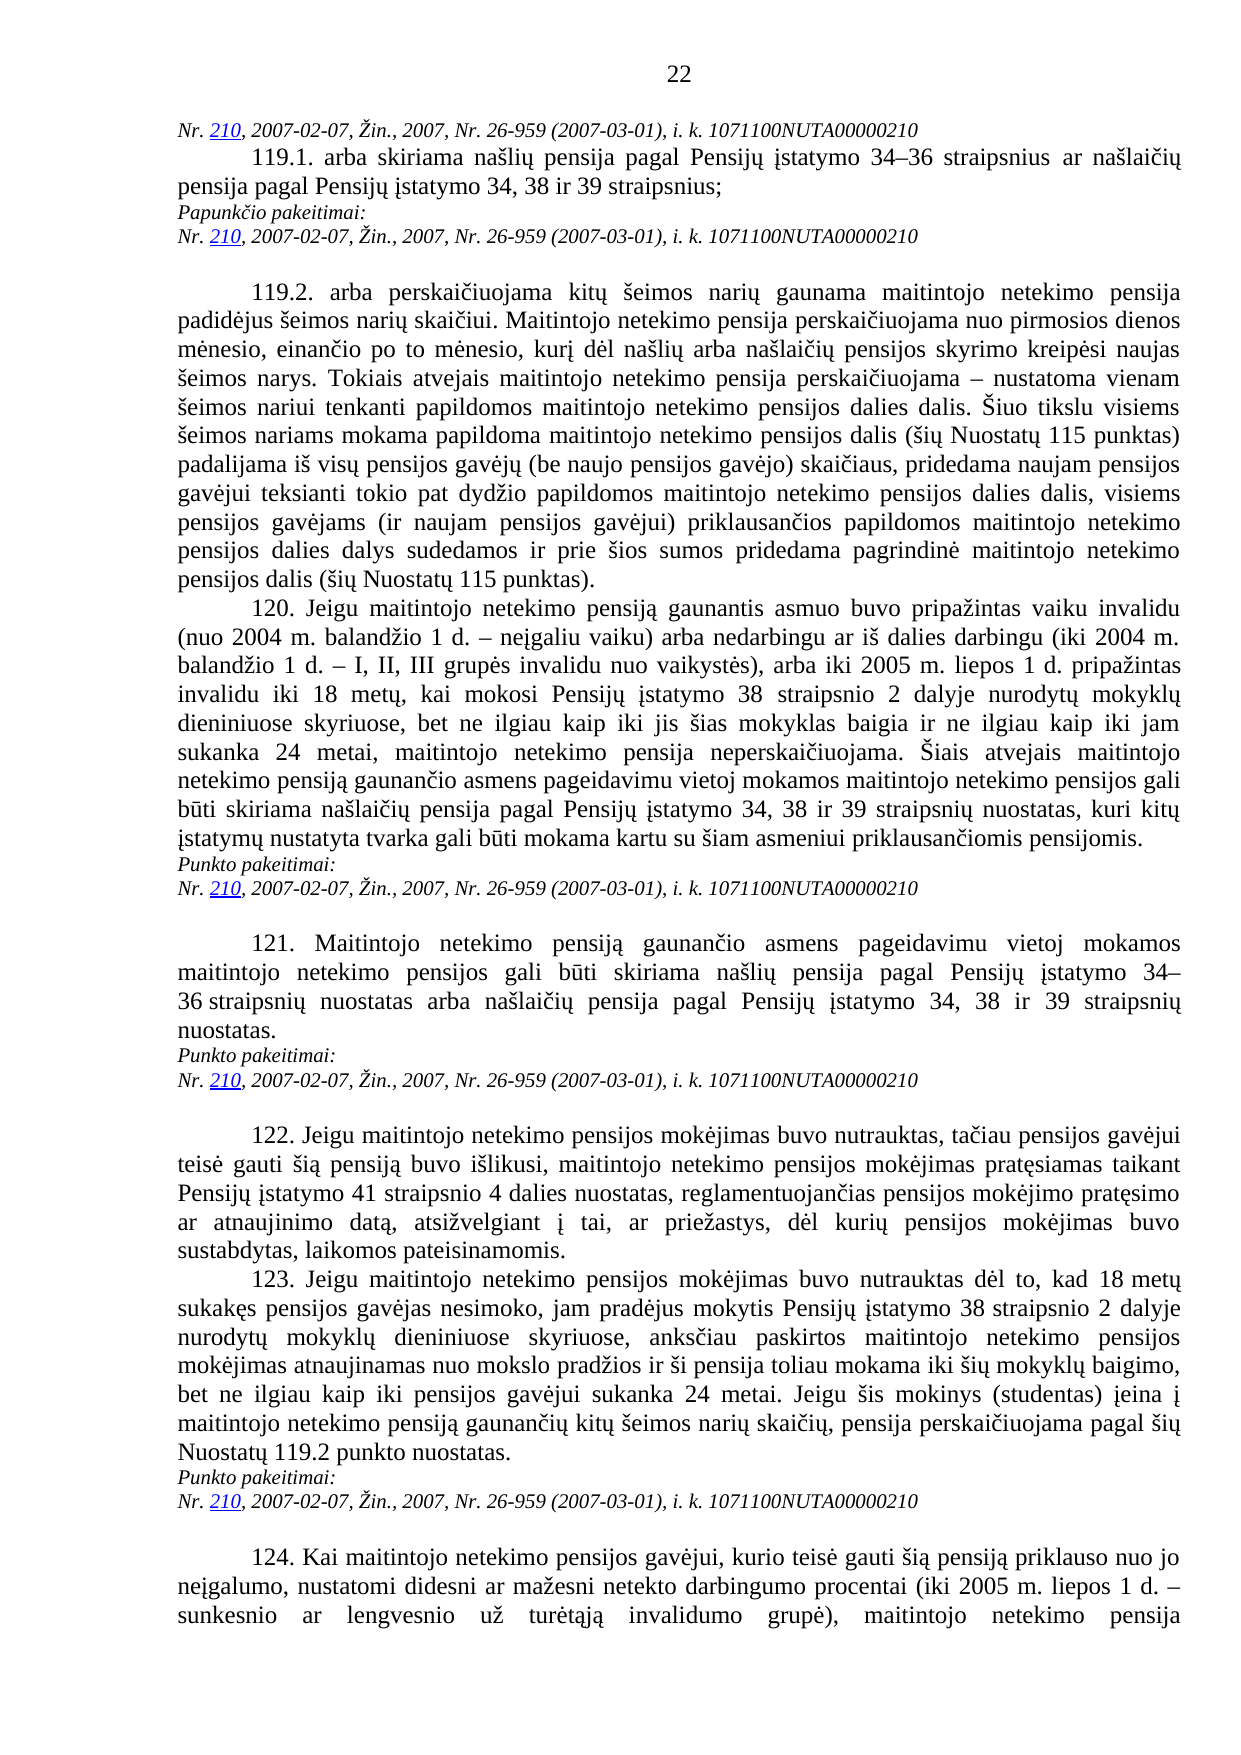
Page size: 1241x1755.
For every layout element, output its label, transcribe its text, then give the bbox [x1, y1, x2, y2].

text 122. Jeigu maitintojo netekimo pensijos mokėjimas buvo nutrauktas, tačiau pensijos gavėjui teisė gauti šią pensiją buvo išlikusi, maitintojo netekimo pensijos mokėjimas pratęsiamas taikant Pensijų įstatymo 41 straipsnio 4 dalies nuostatas, reglamentuojančias pensijos mokėjimo pratęsimo ar atnaujinimo datą, atsižvelgiant į tai, ar priežastys, dėl kurių pensijos mokėjimas buvo sustabdytas, laikomos pateisinamomis. [177, 1120, 1181, 1264]
text 123. Jeigu maitintojo netekimo pensijos mokėjimas buvo nutrauktas dėl to, kad 18 metų sukakęs pensijos gavėjas nesimoko, jam pradėjus mokytis Pensijų įstatymo 38 straipsnio 2 dalyje nurodytų mokyklų dieniniuose skyriuose, anksčiau paskirtos maitintojo netekimo pensijos mokėjimas atnaujinamas nuo mokslo pradžios ir ši pensija toliau mokama iki šių mokyklų baigimo, bet ne ilgiau kaip iki pensijos gavėjui sukanka 24 metai. Jeigu šis mokinys (studentas) įeina į maitintojo netekimo pensiją gaunančių kitų šeimos narių skaičių, pensija perskaičiuojama pagal šių Nuostatų 119.2 punkto nuostatas. [177, 1264, 1181, 1465]
text 124. Kai maitintojo netekimo pensijos gavėjui, kurio teisė gauti šią pensiją priklauso nuo jo neįgalumo, nustatomi didesni ar mažesni netekto darbingumo procentai (iki 2005 m. liepos 1 d. – sunkesnio ar lengvesnio už turėtąją invalidumo grupė), maitintojo netekimo pensija [177, 1542, 1181, 1628]
text 119.2. arba perskaičiuojama kitų šeimos narių gaunama maitintojo netekimo pensija padidėjus šeimos narių skaičiui. Maitintojo netekimo pensija perskaičiuojama nuo pirmosios dienos mėnesio, einančio po to mėnesio, kurį dėl našlių arba našlaičių pensijos skyrimo kreipėsi naujas šeimos narys. Tokiais atvejais maitintojo netekimo pensija perskaičiuojama – nustatoma vienam šeimos nariui tenkanti papildomos maitintojo netekimo pensijos dalies dalis. Šiuo tikslu visiems šeimos nariams mokama papildoma maitintojo netekimo pensijos dalis (šių Nuostatų 115 punktas) padalijama iš visų pensijos gavėjų (be naujo pensijos gavėjo) skaičiaus, pridedama naujam pensijos gavėjui teksianti tokio pat dydžio papildomos maitintojo netekimo pensijos dalies dalis, visiems pensijos gavėjams (ir naujam pensijos gavėjui) priklausančios papildomos maitintojo netekimo pensijos dalies dalys sudedamos ir prie šios sumos pridedama pagrindinė maitintojo netekimo pensijos dalis (šių Nuostatų 115 punktas). [177, 277, 1181, 593]
text Papunkčio pakeitimai: [177, 200, 1181, 224]
text 119.1. arba skiriama našlių pensija pagal Pensijų įstatymo 34–36 straipsnius ar našlaičių pensija pagal Pensijų įstatymo 34, 38 ir 39 straipsnius; [177, 142, 1181, 200]
text Nr. 210, 2007-02-07, Žin., 2007, Nr. 26-959 (2007-03-01), i. k. 1071100NUTA00000210 [177, 224, 1181, 248]
text Nr. 210, 2007-02-07, Žin., 2007, Nr. 26-959 (2007-03-01), i. k. 1071100NUTA00000210 [177, 876, 1181, 900]
text Punkto pakeitimai: [177, 852, 1181, 876]
text 121. Maitintojo netekimo pensiją gaunančio asmens pageidavimu vietoj mokamos maitintojo netekimo pensijos gali būti skiriama našlių pensija pagal Pensijų įstatymo 34–36 straipsnių nuostatas arba našlaičių pensija pagal Pensijų įstatymo 34, 38 ir 39 straipsnių nuostatas. [177, 928, 1181, 1043]
text Nr. 210, 2007-02-07, Žin., 2007, Nr. 26-959 (2007-03-01), i. k. 1071100NUTA00000210 [177, 118, 1181, 142]
text 120. Jeigu maitintojo netekimo pensiją gaunantis asmuo buvo pripažintas vaiku invalidu (nuo 2004 m. balandžio 1 d. – neįgaliu vaiku) arba nedarbingu ar iš dalies darbingu (iki 2004 m. balandžio 1 d. – I, II, III grupės invalidu nuo vaikystės), arba iki 2005 m. liepos 1 d. pripažintas invalidu iki 18 metų, kai mokosi Pensijų įstatymo 38 straipsnio 2 dalyje nurodytų mokyklų dieniniuose skyriuose, bet ne ilgiau kaip iki jis šias mokyklas baigia ir ne ilgiau kaip iki jam sukanka 24 metai, maitintojo netekimo pensija neperskaičiuojama. Šiais atvejais maitintojo netekimo pensiją gaunančio asmens pageidavimu vietoj mokamos maitintojo netekimo pensijos gali būti skiriama našlaičių pensija pagal Pensijų įstatymo 34, 38 ir 39 straipsnių nuostatas, kuri kitų įstatymų nustatyta tvarka gali būti mokama kartu su šiam asmeniui priklausančiomis pensijomis. [177, 593, 1181, 852]
text Punkto pakeitimai: [177, 1043, 1181, 1067]
text Nr. 210, 2007-02-07, Žin., 2007, Nr. 26-959 (2007-03-01), i. k. 1071100NUTA00000210 [177, 1067, 1181, 1092]
text Punkto pakeitimai: [177, 1465, 1181, 1489]
text Nr. 210, 2007-02-07, Žin., 2007, Nr. 26-959 (2007-03-01), i. k. 1071100NUTA00000210 [177, 1489, 1181, 1513]
